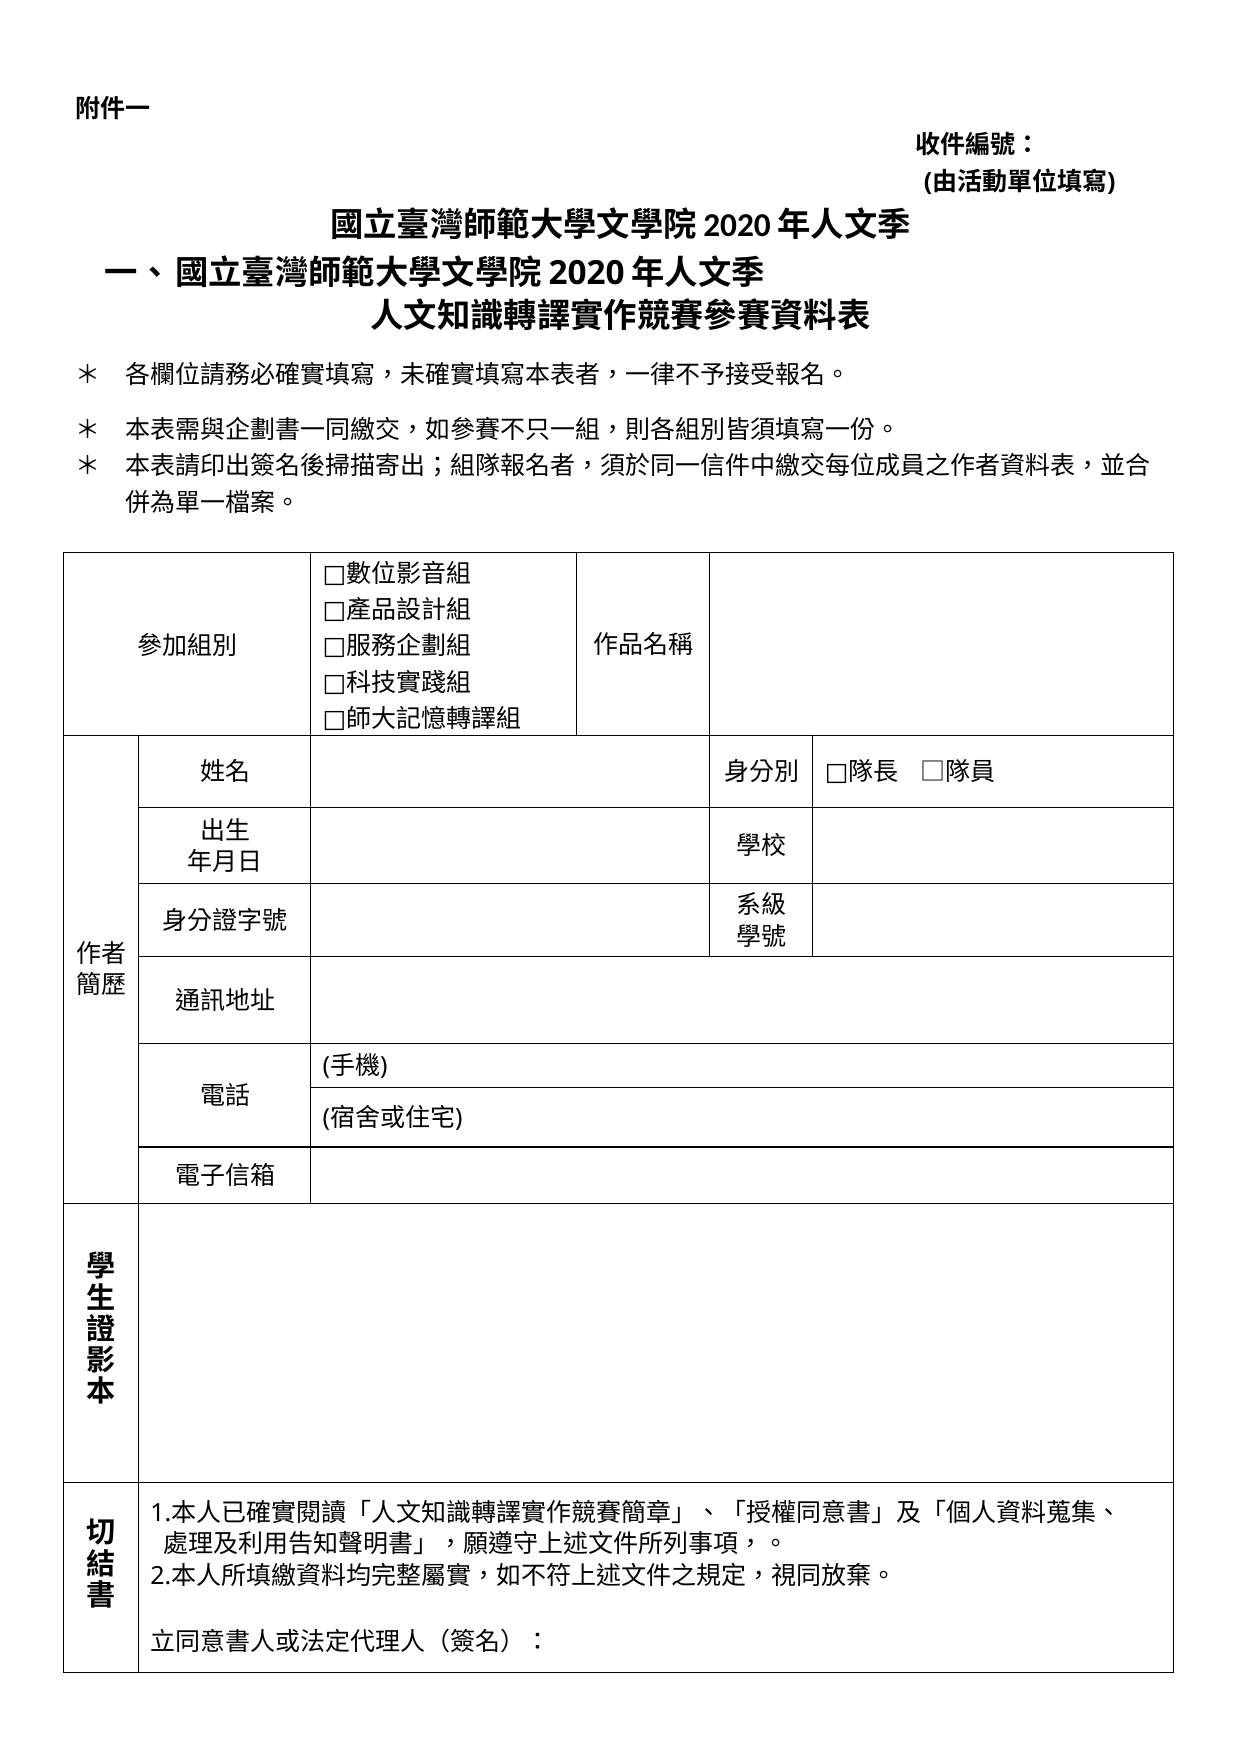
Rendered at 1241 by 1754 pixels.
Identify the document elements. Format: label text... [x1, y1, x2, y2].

table_cell 身分別 [710, 736, 812, 807]
table_cell [139, 1204, 1173, 1482]
table_cell [311, 884, 709, 956]
list 本表需與企劃書一同繳交，如參賽不只一組，則各組別皆須填寫一份。 [75, 409, 1165, 446]
table_cell (宿舍或住宅) [311, 1088, 1173, 1146]
table_cell 作者簡歷 [64, 736, 138, 1202]
table_cell 1.本人已確實閱讀「人文知識轉譯實作競賽簡章」、「授權同意書」及「個人資料蒐集、 處理及利用告知聲明書」，願遵守上述文件所列事項，。 2.本人所填繳資料均完整屬實，如不符上述文件之規定，視同放棄。 立同意書人或法定代理人（簽名）： [139, 1483, 1173, 1672]
table_cell (手機) [311, 1044, 1173, 1087]
table_cell 姓名 [139, 736, 310, 807]
table_cell [813, 884, 1173, 956]
table_cell 身分證字號 [139, 884, 310, 956]
table_header 作品名稱 [577, 553, 709, 734]
table_header 參加組別 [64, 553, 310, 734]
table_cell [311, 1148, 1173, 1202]
table_cell [311, 957, 1173, 1043]
text 國立臺灣師範大學文學院2020年人文季 [75, 197, 1165, 246]
table_cell 切結書 [64, 1483, 138, 1672]
table_cell □隊長 □隊員 [813, 736, 1173, 807]
table_cell 學生證影本 [64, 1204, 138, 1482]
text 人文知識轉譯實作競賽參賽資料表 [75, 294, 1165, 336]
table_cell [813, 808, 1173, 883]
table_cell [311, 736, 709, 807]
table_cell 系級 學號 [710, 884, 812, 956]
table_cell 通訊地址 [139, 957, 310, 1043]
list 國立臺灣師範大學文學院2020年人文季 [104, 246, 1165, 294]
list 本表請印出簽名後掃描寄出；組隊報名者，須於同一信件中繳交每位成員之作者資料表，並合併為單一檔案。 [75, 446, 1165, 518]
table_cell 電話 [139, 1044, 310, 1146]
list 各欄位請務必確實填寫，未確實填寫本表者，一律不予接受報名。 [75, 354, 1165, 391]
table_header □數位影音組 □產品設計組 □服務企劃組 □科技實踐組 □師大記憶轉譯組 [311, 553, 576, 734]
table_cell 電子信箱 [139, 1148, 310, 1202]
table_cell 出生 年月日 [139, 808, 310, 883]
table_cell 學校 [710, 808, 812, 883]
table_cell [311, 808, 709, 883]
table_header [710, 553, 1173, 734]
